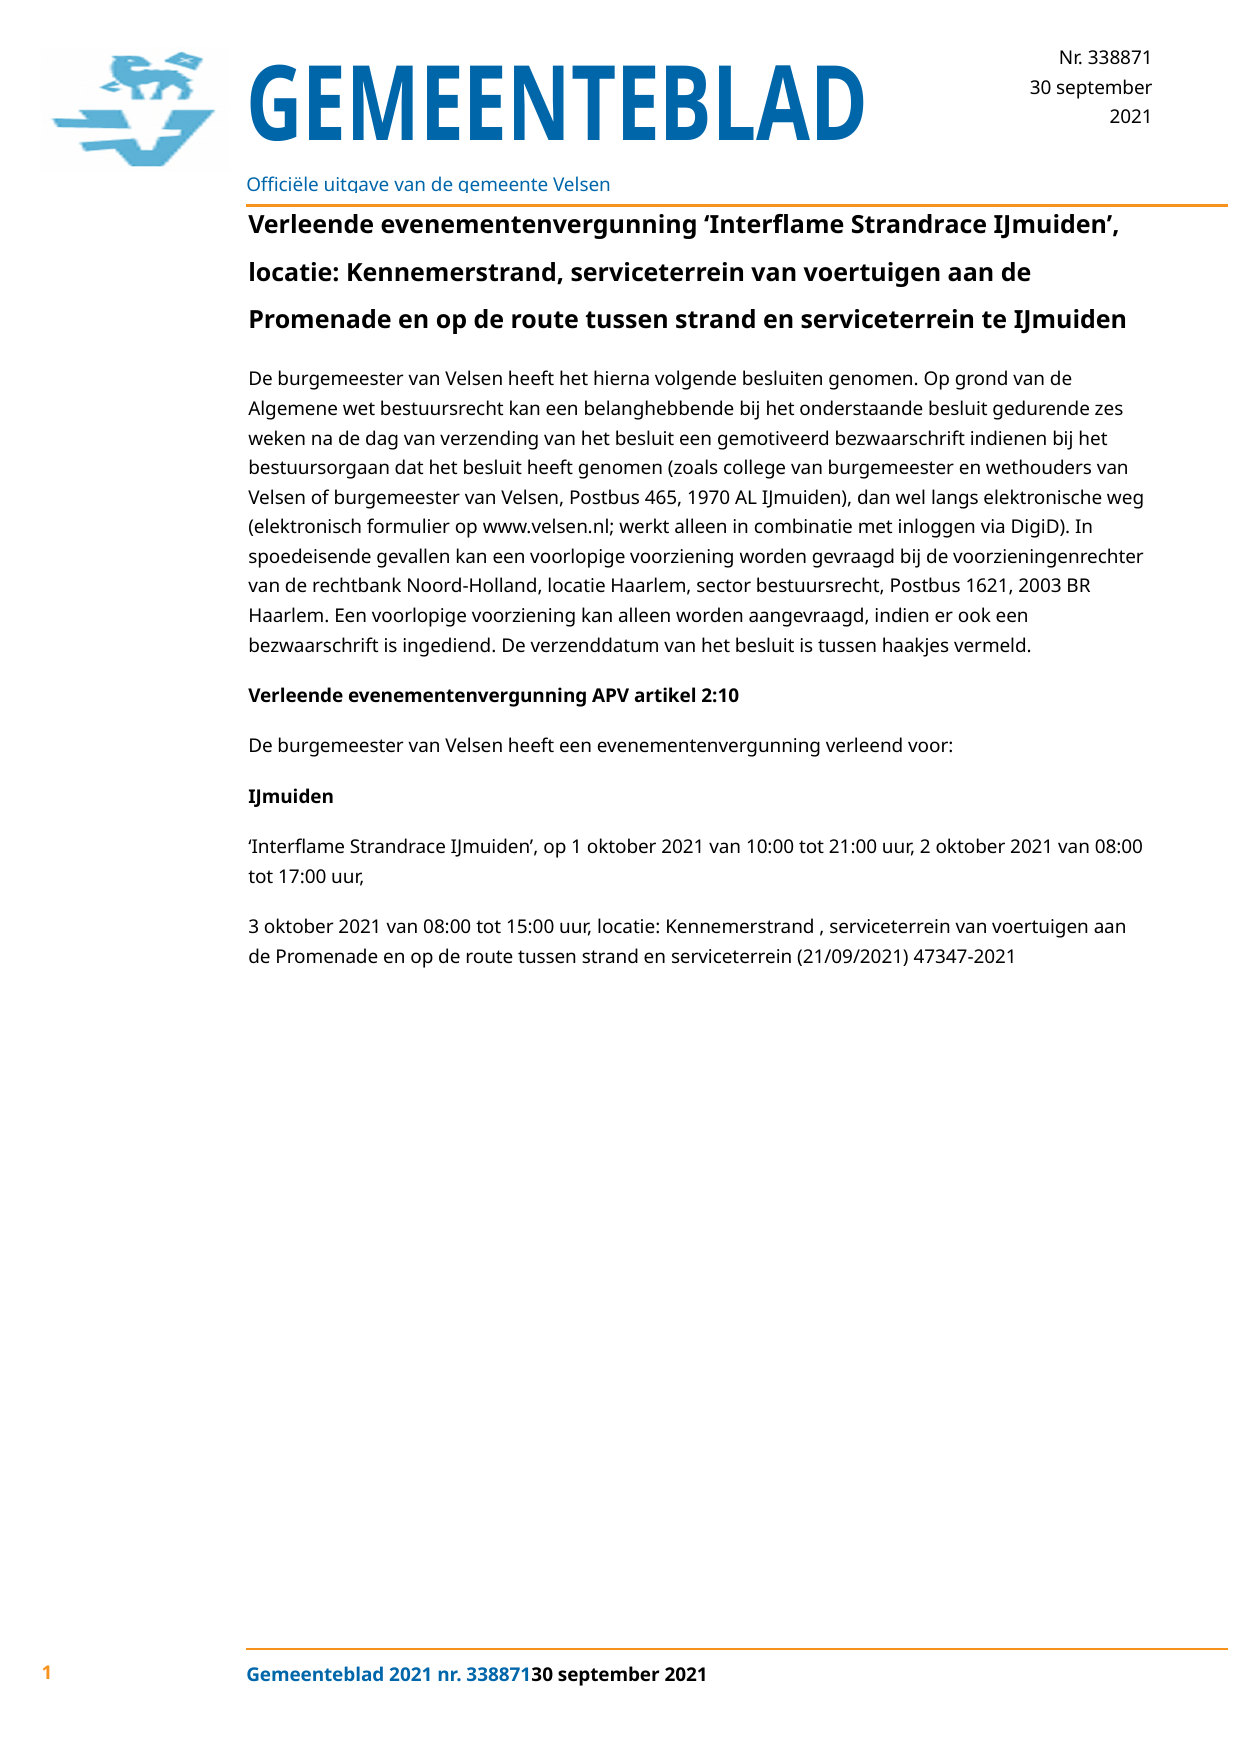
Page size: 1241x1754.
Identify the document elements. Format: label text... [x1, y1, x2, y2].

text ‘Interflame Strandrace IJmuiden’, op 1 oktober 2021 van 10:00 tot 21:00 uur, 2 oktober 2021 van 08:00 tot 17:00 uur, [248, 833, 1152, 889]
text De burgemeester van Velsen heeft het hierna volgende besluiten genomen. Op grond van de Algemene wet bestuursrecht kan een belanghebbende bij het onderstaande besluit gedurende zes weken na de dag van verzending van het besluit een gemotiveerd bezwaarschrift indienen bij het bestuursorgaan dat het besluit heeft genomen (zoals college van burgemeester en wethouders van Velsen of burgemeester van Velsen, Postbus 465, 1970 AL IJmuiden), dan wel langs elektronische weg (elektronisch formulier op www.velsen.nl; werkt alleen in combinatie met inloggen via DigiD). In spoedeisende gevallen kan een voorlopige voorziening worden gevraagd bij de voorzieningenrechter van de rechtbank Noord-Holland, locatie Haarlem, sector bestuursrecht, Postbus 1621, 2003 BR Haarlem. Een voorlopige voorziening kan alleen worden aangevraagd, indien er ook een bezwaarschrift is ingediend. De verzenddatum van het besluit is tussen haakjes vermeld. [248, 366, 1152, 657]
picture [41, 47, 231, 172]
text Verleende evenementenvergunning ‘Interflame Strandrace IJmuiden’, locatie: Kennemerstrand, serviceterrein van voertuigen aan de Promenade en op de route tussen strand en serviceterrein te IJmuiden [248, 207, 1152, 336]
text IJmuiden [248, 783, 1152, 809]
text De burgemeester van Velsen heeft een evenementenvergunning verleend voor: [248, 733, 1152, 758]
text Verleende evenementenvergunning APV artikel 2:10 [248, 682, 1152, 708]
text 3 oktober 2021 van 08:00 tot 15:00 uur, locatie: Kennemerstrand , serviceterrein van voertuigen aan de Promenade en op de route tussen strand en serviceterrein (21/09/2021) 47347-2021 [248, 913, 1152, 969]
